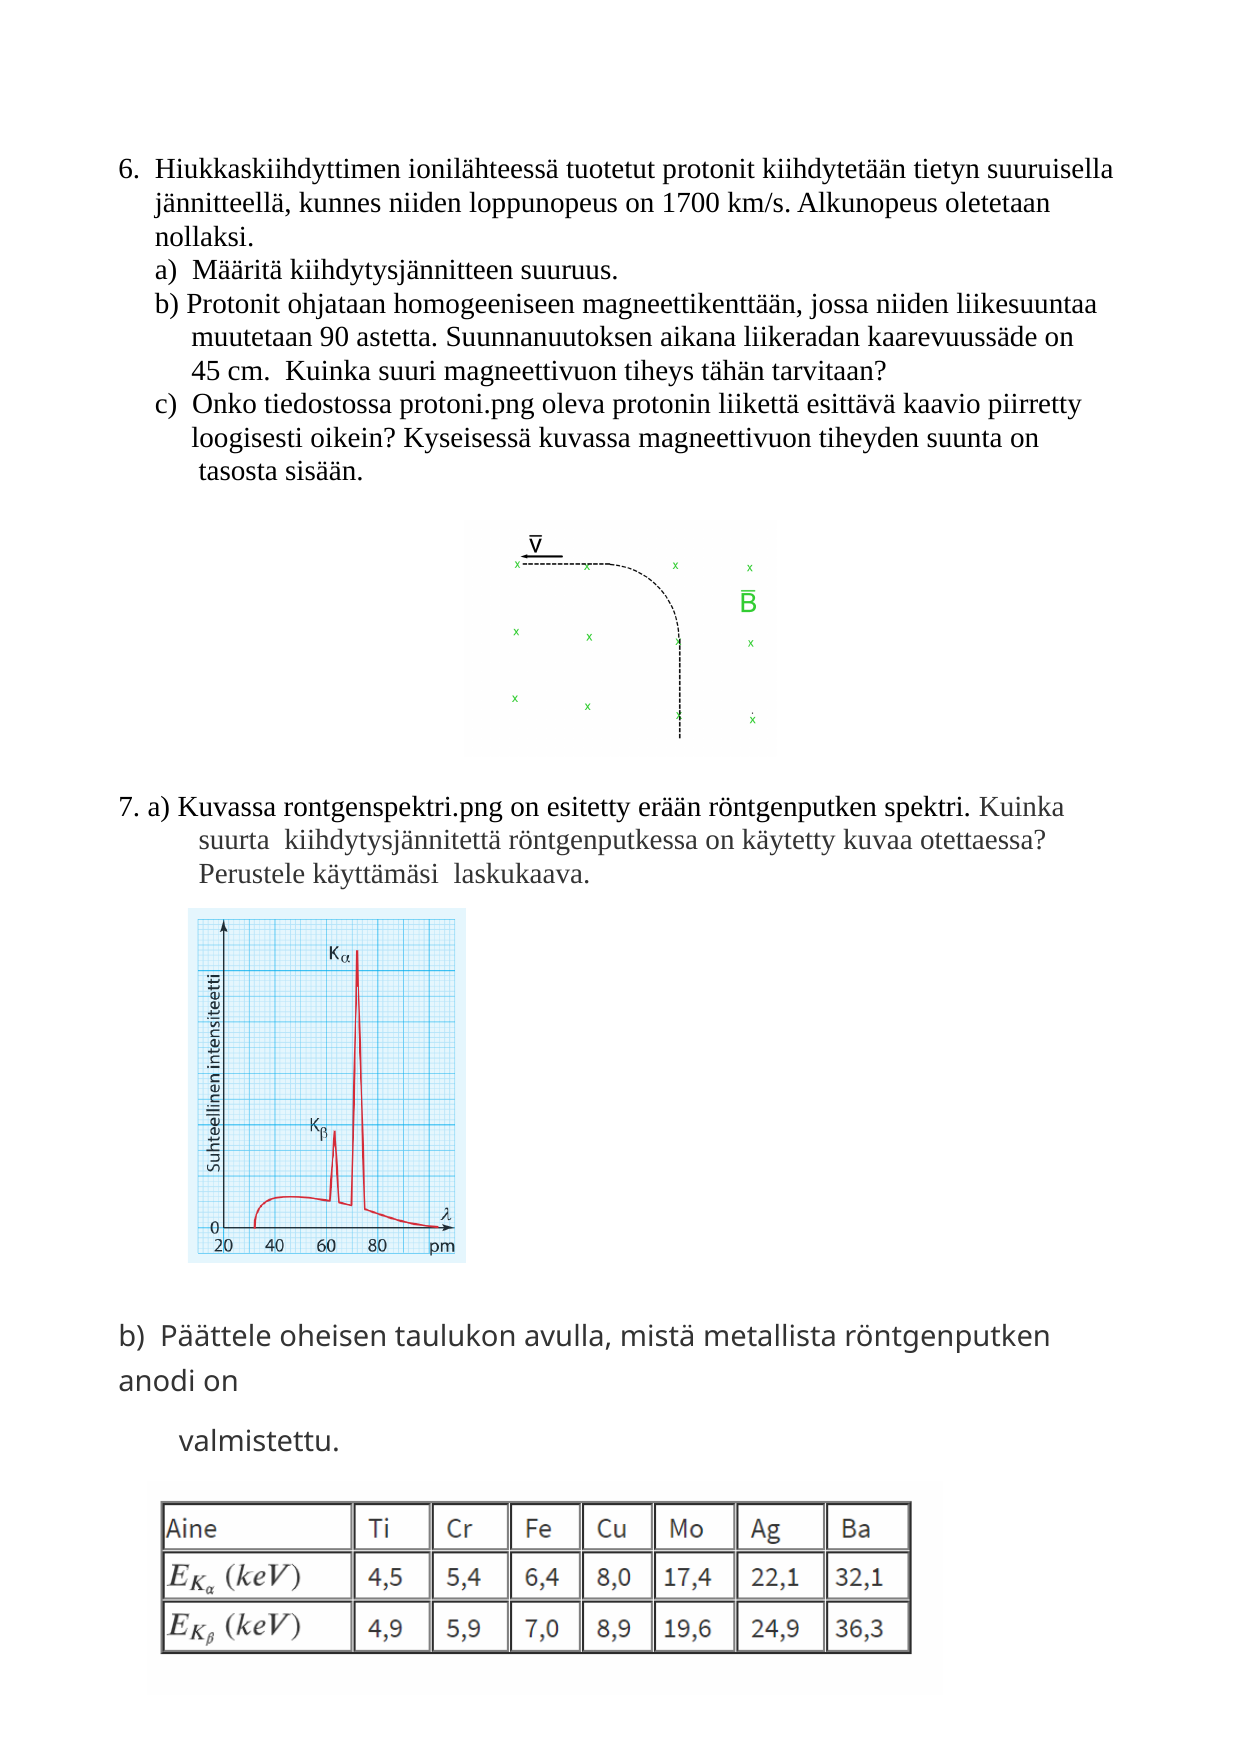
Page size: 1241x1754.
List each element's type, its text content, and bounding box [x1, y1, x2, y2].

text Perustele käyttämäsi laskukaava. [118, 856, 1122, 889]
text nollaksi. [118, 219, 1122, 252]
text 7. a) Kuvassa rontgenspektri.png on esitetty erään röntgenputken spektri. Kuinka [118, 789, 1122, 822]
text 6. Hiukkaskiihdyttimen ionilähteessä tuotetut protonit kiihdytetään tietyn suuruisella [118, 152, 1122, 185]
text muutetaan 90 astetta. Suunnanuutoksen aikana liikeradan kaarevuussäde on [118, 319, 1122, 353]
text jännitteellä, kunnes niiden loppunopeus on 1700 km/s. Alkunopeus oletetaan [118, 185, 1122, 219]
picture [147, 1481, 943, 1695]
text suurta kiihdytysjännitettä röntgenputkessa on käytetty kuvaa otettaessa? [118, 822, 1122, 856]
picture [187, 908, 466, 1263]
text 45 cm. Kuinka suuri magneettivuon tiheys tähän tarvitaan? [118, 353, 1122, 386]
text loogisesti oikein? Kyseisessä kuvassa magneettivuon tiheyden suunta on [118, 420, 1122, 453]
picture [463, 520, 777, 757]
text valmistettu. [118, 1421, 1122, 1460]
text b) Päättele oheisen taulukon avulla, mistä metallista röntgenputken anodi on [118, 1315, 1122, 1400]
text tasosta sisään. [118, 453, 1122, 487]
text b) Protonit ohjataan homogeeniseen magneettikenttään, jossa niiden liikesuuntaa [118, 286, 1122, 319]
text a) Määritä kiihdytysjännitteen suuruus. [118, 252, 1063, 286]
text c) Onko tiedostossa protoni.png oleva protonin liikettä esittävä kaavio piirretty [118, 386, 1122, 420]
